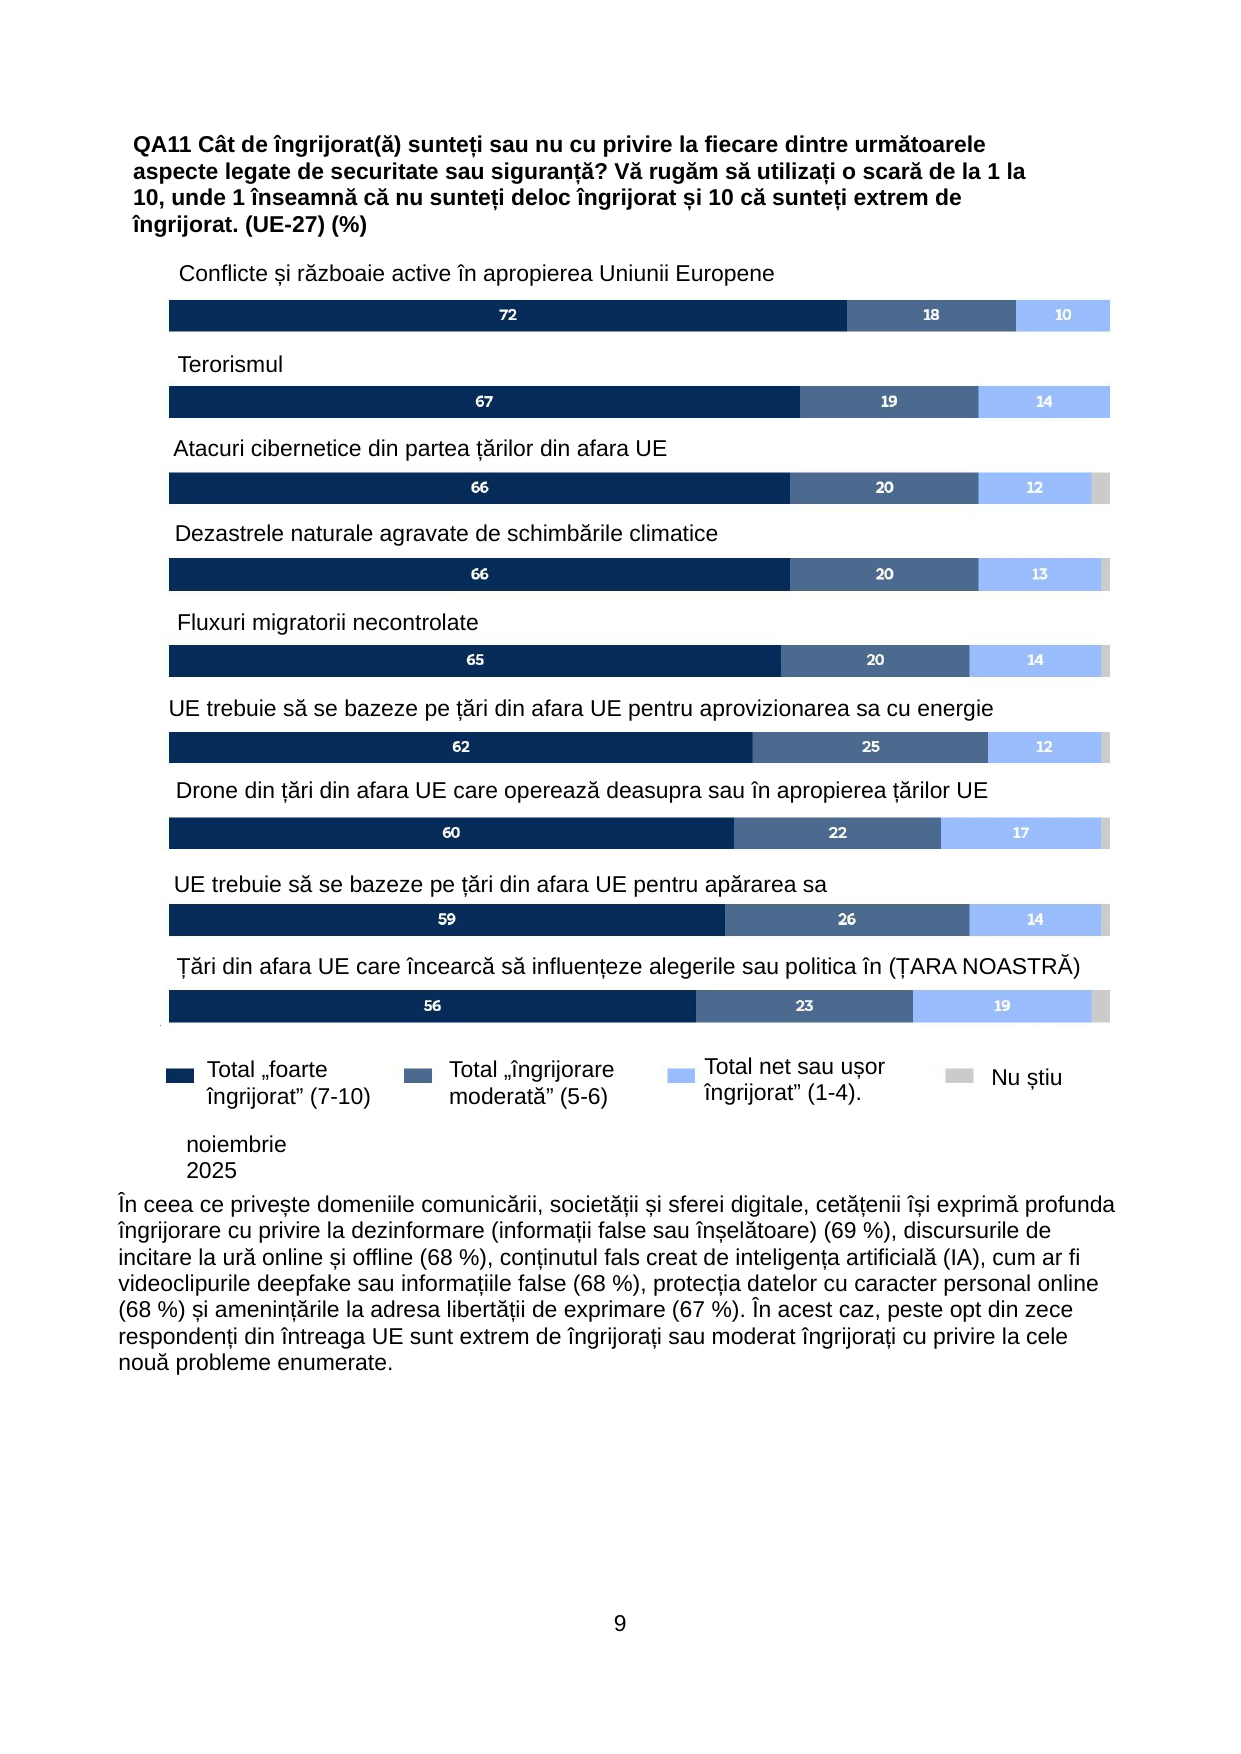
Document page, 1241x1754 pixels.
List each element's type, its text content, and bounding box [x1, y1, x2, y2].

picture [718, 1065, 725, 1073]
text În ceea ce privește domeniile comunicării, societății și sferei digitale, cetățenii își exprimă profunda îngrijorare cu privire la dezinformare (informații false sau înșelătoare) (69 %), discursurile de incitare la ură online și offline (68 %), conținutul fals creat de inteligența artificială (IA), cum ar fi videoclipurile deepfake sau informațiile false (68 %), protecția datelor cu caracter personal online (68 %) și amenințările la adresa libertății de exprimare (67 %). În acest caz, peste opt din zece respondenți din întreaga UE sunt extrem de îngrijorați sau moderat îngrijorați cu privire la cele nouă probleme enumerate. [118, 124, 1122, 1376]
picture [163, 1065, 981, 1085]
picture [564, 1066, 571, 1076]
picture [221, 1066, 228, 1076]
picture [278, 1066, 285, 1076]
picture [160, 261, 1116, 1026]
picture [463, 1066, 470, 1076]
picture [844, 1065, 849, 1073]
picture [867, 1065, 874, 1073]
picture [533, 1066, 539, 1076]
picture [825, 1065, 830, 1073]
